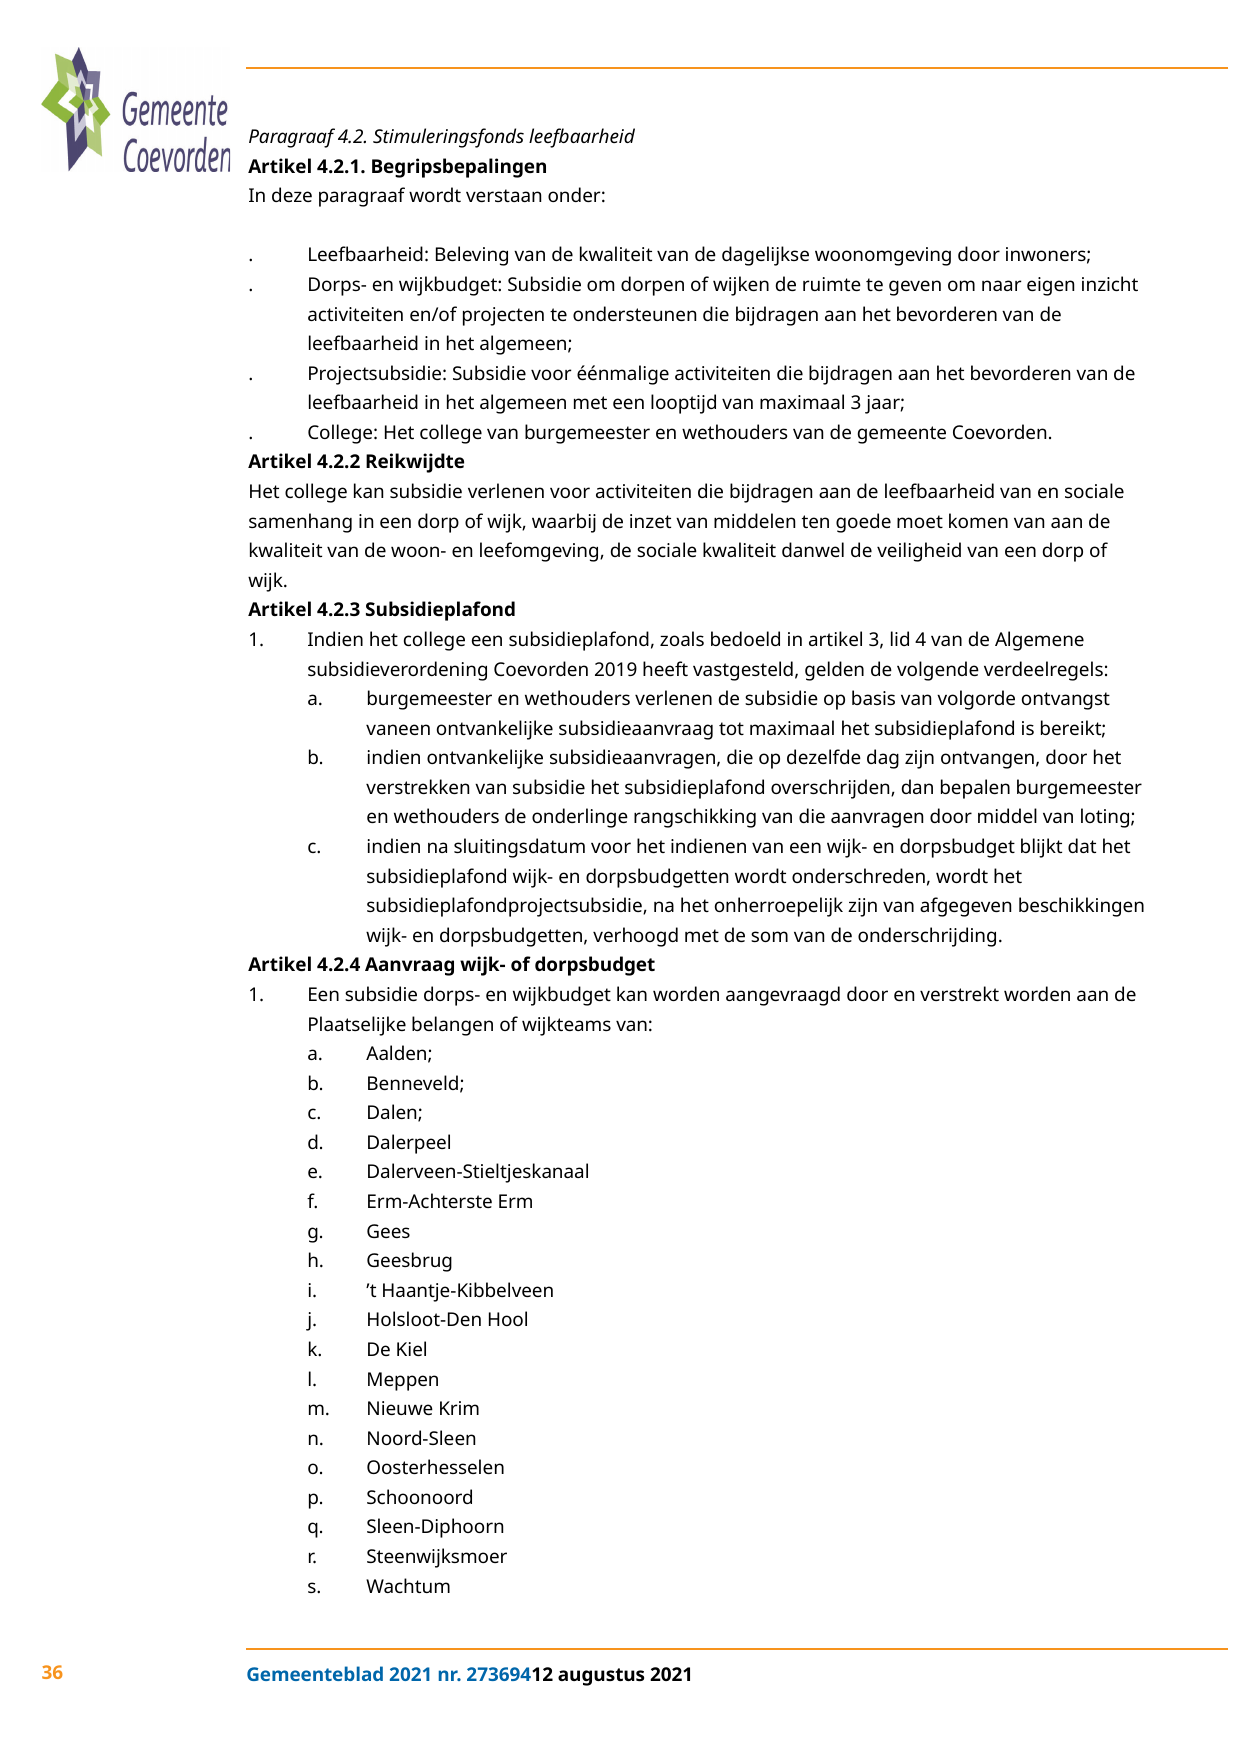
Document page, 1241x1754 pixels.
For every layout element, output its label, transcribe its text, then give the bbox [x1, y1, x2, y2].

text In deze paragraaf wordt verstaan onder: [248, 182, 1152, 208]
list Aalden; [307, 1040, 1152, 1066]
list Steenwijksmoer [307, 1543, 1152, 1569]
list Dalerveen-Stieltjeskanaal [307, 1159, 1152, 1184]
list indien ontvankelijke subsidieaanvragen, die op dezelfde dag zijn ontvangen, door het verstrekken van subsidie het subsidieplafond overschrijden, dan bepalen burgemeester en wethouders de onderlinge rangschikking van die aanvragen door middel van loting; [307, 744, 1152, 829]
text Artikel 4.2.1. Begripsbepalingen [248, 153, 1152, 178]
text Artikel 4.2.2 Reikwijdte [248, 449, 1152, 474]
list indien na sluitingsdatum voor het indienen van een wijk- en dorpsbudget blijkt dat het subsidieplafond wijk- en dorpsbudgetten wordt onderschreden, wordt het subsidieplafondprojectsubsidie, na het onherroepelijk zijn van afgegeven beschikkingen wijk- en dorpsbudgetten, verhoogd met de som van de onderschrijding. [307, 833, 1152, 948]
list Noord-Sleen [307, 1425, 1152, 1451]
list Holsloot-Den Hool [307, 1307, 1152, 1332]
list Schoonoord [307, 1484, 1152, 1510]
list Erm-Achterste Erm [307, 1188, 1152, 1214]
list Leefbaarheid: Beleving van de kwaliteit van de dagelijkse woonomgeving door inwoners; [248, 242, 1152, 267]
text Artikel 4.2.3 Subsidieplafond [248, 597, 1152, 622]
list Gees [307, 1218, 1152, 1243]
list Oosterhesselen [307, 1454, 1152, 1480]
text Paragraaf 4.2. Stimuleringsfonds leefbaarheid [248, 123, 1152, 149]
text Het college kan subsidie verlenen voor activiteiten die bijdragen aan de leefbaarheid van en sociale samenhang in een dorp of wijk, waarbij de inzet van middelen ten goede moet komen van aan de kwaliteit van de woon- en leefomgeving, de sociale kwaliteit danwel de veiligheid van een dorp of wijk. [248, 478, 1152, 593]
list Sleen-Diphoorn [307, 1514, 1152, 1539]
list Dorps- en wijkbudget: Subsidie om dorpen of wijken de ruimte te geven om naar eigen inzicht activiteiten en/of projecten te ondersteunen die bijdragen aan het bevorderen van de leefbaarheid in het algemeen; [248, 271, 1152, 356]
list Dalen; [307, 1099, 1152, 1125]
list Projectsubsidie: Subsidie voor éénmalige activiteiten die bijdragen aan het bevorderen van de leefbaarheid in het algemeen met een looptijd van maximaal 3 jaar; [248, 360, 1152, 415]
list ’t Haantje-Kibbelveen [307, 1277, 1152, 1303]
text Artikel 4.2.4 Aanvraag wijk- of dorpsbudget [248, 952, 1152, 977]
list De Kiel [307, 1336, 1152, 1362]
list Geesbrug [307, 1247, 1152, 1273]
list College: Het college van burgemeester en wethouders van de gemeente Coevorden. [248, 419, 1152, 445]
list Een subsidie dorps- en wijkbudget kan worden aangevraagd door en verstrekt worden aan de Plaatselijke belangen of wijkteams van: [248, 981, 1152, 1036]
list Dalerpeel [307, 1129, 1152, 1155]
list burgemeester en wethouders verlenen de subsidie op basis van volgorde ontvangst vaneen ontvankelijke subsidieaanvraag tot maximaal het subsidieplafond is bereikt; [307, 685, 1152, 741]
list Nieuwe Krim [307, 1395, 1152, 1421]
picture [41, 47, 231, 172]
list Wachtum [307, 1573, 1152, 1598]
list Benneveld; [307, 1070, 1152, 1096]
list Indien het college een subsidieplafond, zoals bedoeld in artikel 3, lid 4 van de Algemene subsidieverordening Coevorden 2019 heeft vastgesteld, gelden de volgende verdeelregels: [248, 626, 1152, 681]
list Meppen [307, 1366, 1152, 1391]
